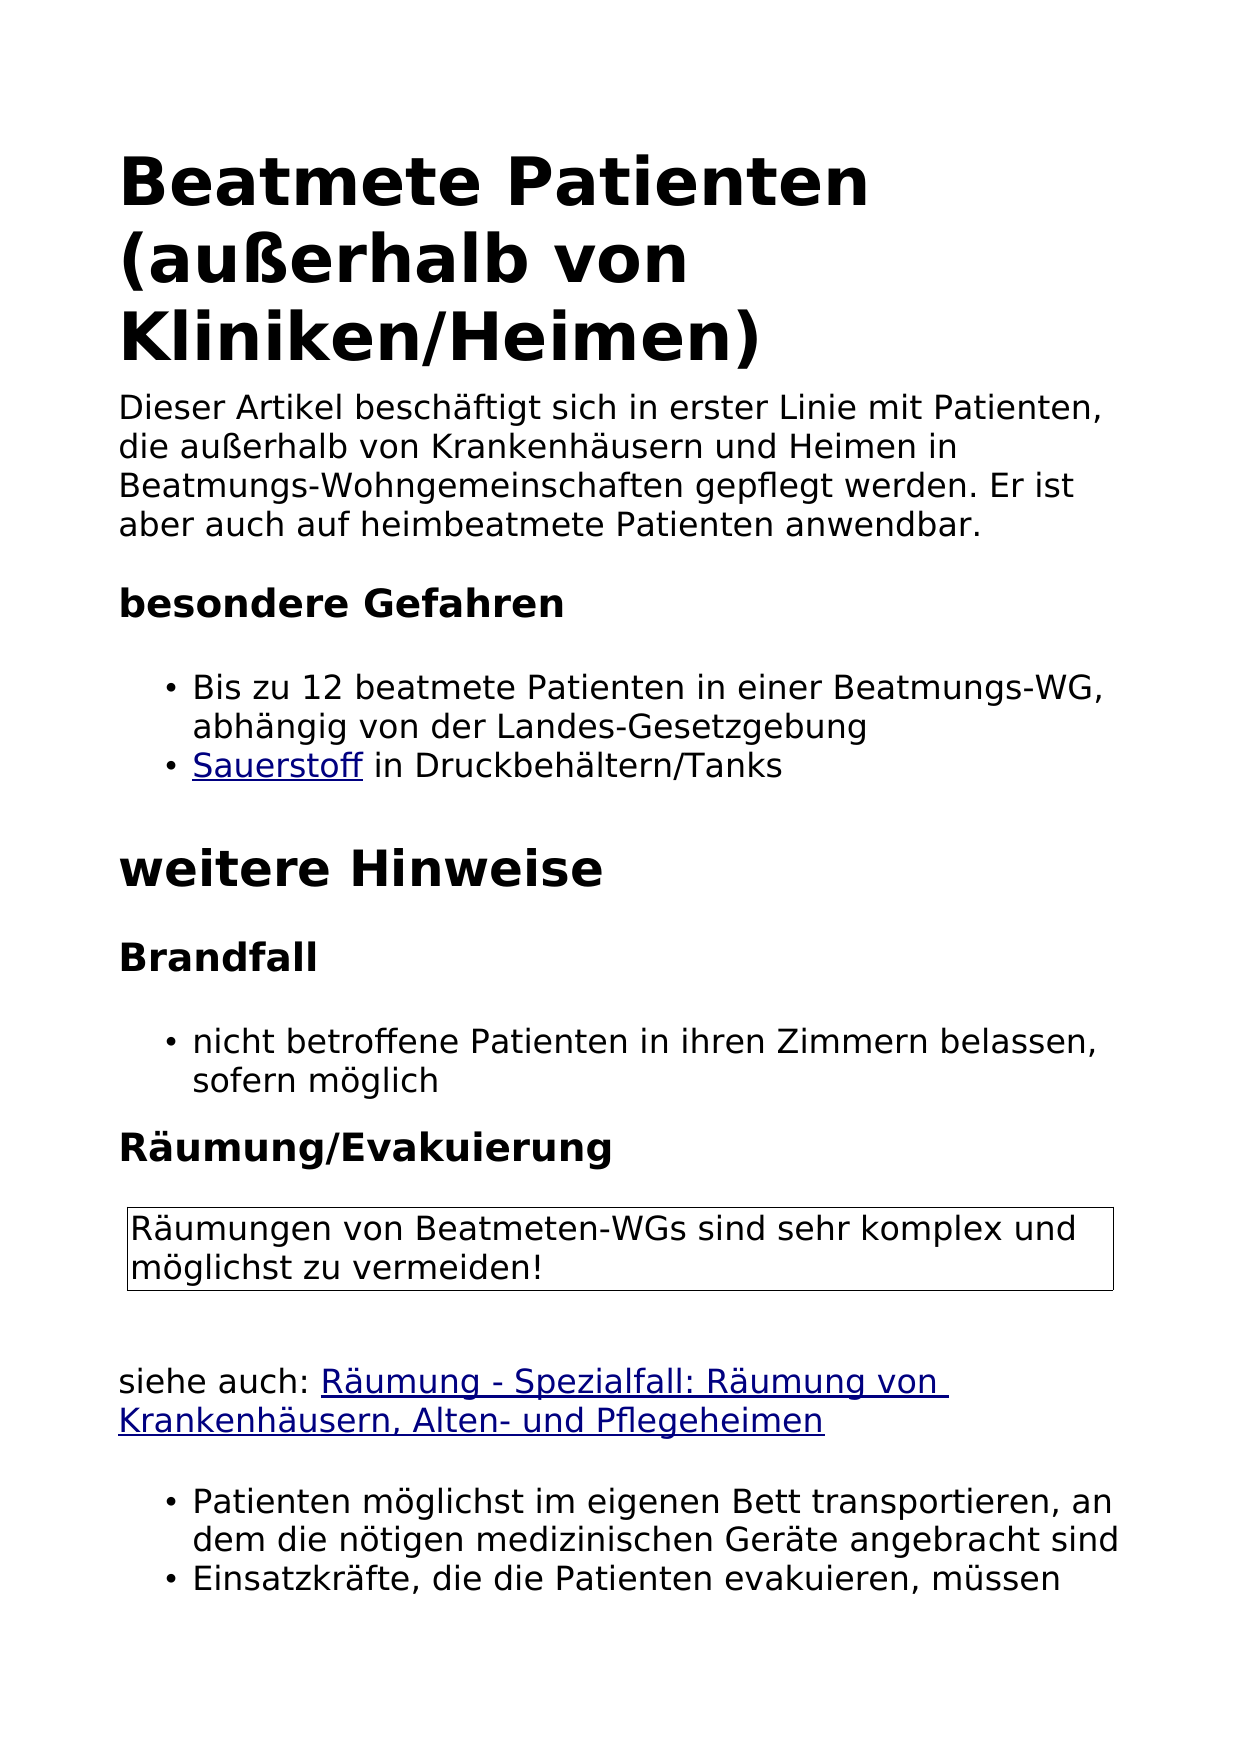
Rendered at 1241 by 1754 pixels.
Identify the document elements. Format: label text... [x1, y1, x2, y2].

table_header Räumungen von Beatmeten-WGs sind sehr komplex und möglichst zu vermeiden! [128, 1208, 1113, 1290]
subtitle weitere Hinweise [118, 839, 1122, 898]
subtitle Brandfall [118, 935, 1122, 981]
list Bis zu 12 beatmete Patienten in einer Beatmungs-WG, abhängig von der Landes-Gesetzgebung [177, 668, 1122, 746]
subtitle Räumung/Evakuierung [118, 1125, 1122, 1170]
text siehe auch: Räumung - Spezialfall: Räumung von Krankenhäusern, Alten- und Pflegeheimen [118, 1362, 1122, 1440]
subtitle besondere Gefahren [118, 581, 1122, 627]
list Einsatzkräfte, die die Patienten evakuieren, müssen [177, 1560, 1122, 1599]
subtitle Beatmete Patienten (außerhalb von Kliniken/Heimen) [118, 143, 1122, 376]
list Sauerstoff in Druckbehältern/Tanks [177, 746, 1122, 785]
list Patienten möglichst im eigenen Bett transportieren, an dem die nötigen medizinischen Geräte angebracht sind [177, 1482, 1122, 1560]
text Dieser Artikel beschäftigt sich in erster Linie mit Patienten, die außerhalb von Krankenhäusern und Heimen in Beatmungs-Wohngemeinschaften gepflegt werden. Er ist aber auch auf heimbeatmete Patienten anwendbar. [118, 388, 1122, 544]
list nicht betroffene Patienten in ihren Zimmern belassen, sofern möglich [177, 1022, 1122, 1100]
